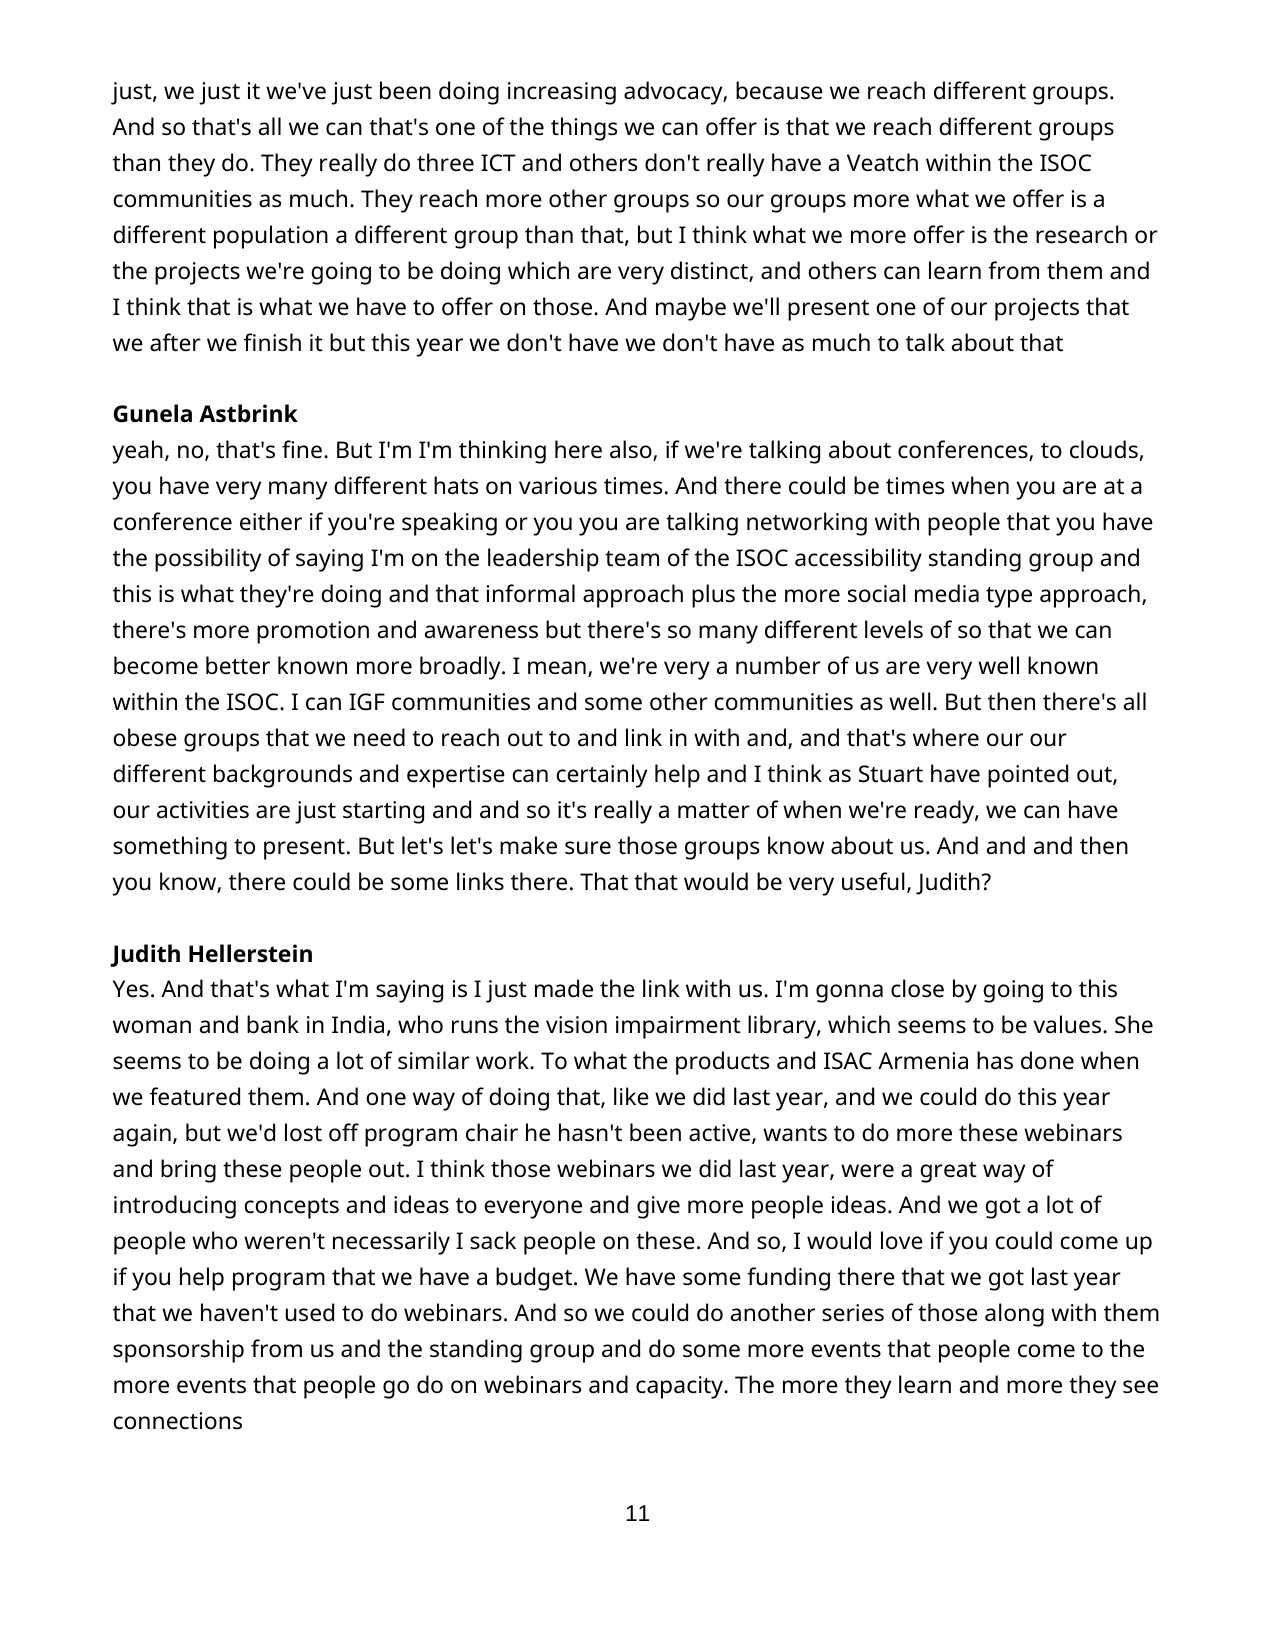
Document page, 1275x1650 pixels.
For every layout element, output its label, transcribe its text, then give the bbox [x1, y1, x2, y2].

text Yes. And that's what I'm saying is I just made the link with us. I'm gonna close by going to this woman and bank in India, who runs the vision impairment library, which seems to be values. She seems to be doing a lot of similar work. To what the products and ISAC Armenia has done when we featured them. And one way of doing that, like we did last year, and we could do this year again, but we'd lost off program chair he hasn't been active, wants to do more these webinars and bring these people out. I think those webinars we did last year, were a great way of introducing concepts and ideas to everyone and give more people ideas. And we got a lot of people who weren't necessarily I sack people on these. And so, I would love if you could come up if you help program that we have a budget. We have some funding there that we got last year that we haven't used to do webinars. And so we could do another series of those along with them sponsorship from us and the standing group and do some more events that people come to the more events that people go do on webinars and capacity. The more they learn and more they see connections [112, 973, 1162, 1436]
text just, we just it we've just been doing increasing advocacy, because we reach different groups. And so that's all we can that's one of the things we can offer is that we reach different groups than they do. They really do three ICT and others don't really have a Veatch within the ISOC communities as much. They reach more other groups so our groups more what we offer is a different population a different group than that, but I think what we more offer is the research or the projects we're going to be doing which are very distinct, and others can learn from them and I think that is what we have to offer on those. And maybe we'll present one of our projects that we after we finish it but this year we don't have we don't have as much to talk about that [112, 75, 1162, 358]
text Gunela Astbrink [112, 398, 1162, 430]
text yeah, no, that's fine. But I'm I'm thinking here also, if we're talking about conferences, to clouds, you have very many different hats on various times. And there could be times when you are at a conference either if you're speaking or you you are talking networking with people that you have the possibility of saying I'm on the leadership team of the ISOC accessibility standing group and this is what they're doing and that informal approach plus the more social media type approach, there's more promotion and awareness but there's so many different levels of so that we can become better known more broadly. I mean, we're very a number of us are very well known within the ISOC. I can IGF communities and some other communities as well. But then there's all obese groups that we need to reach out to and link in with and, and that's where our our different backgrounds and expertise can certainly help and I think as Stuart have pointed out, our activities are just starting and and so it's really a matter of when we're ready, we can have something to present. But let's let's make sure those groups know about us. And and and then you know, there could be some links there. That that would be very useful, Judith? [112, 434, 1162, 897]
text Judith Hellerstein [112, 937, 1162, 969]
